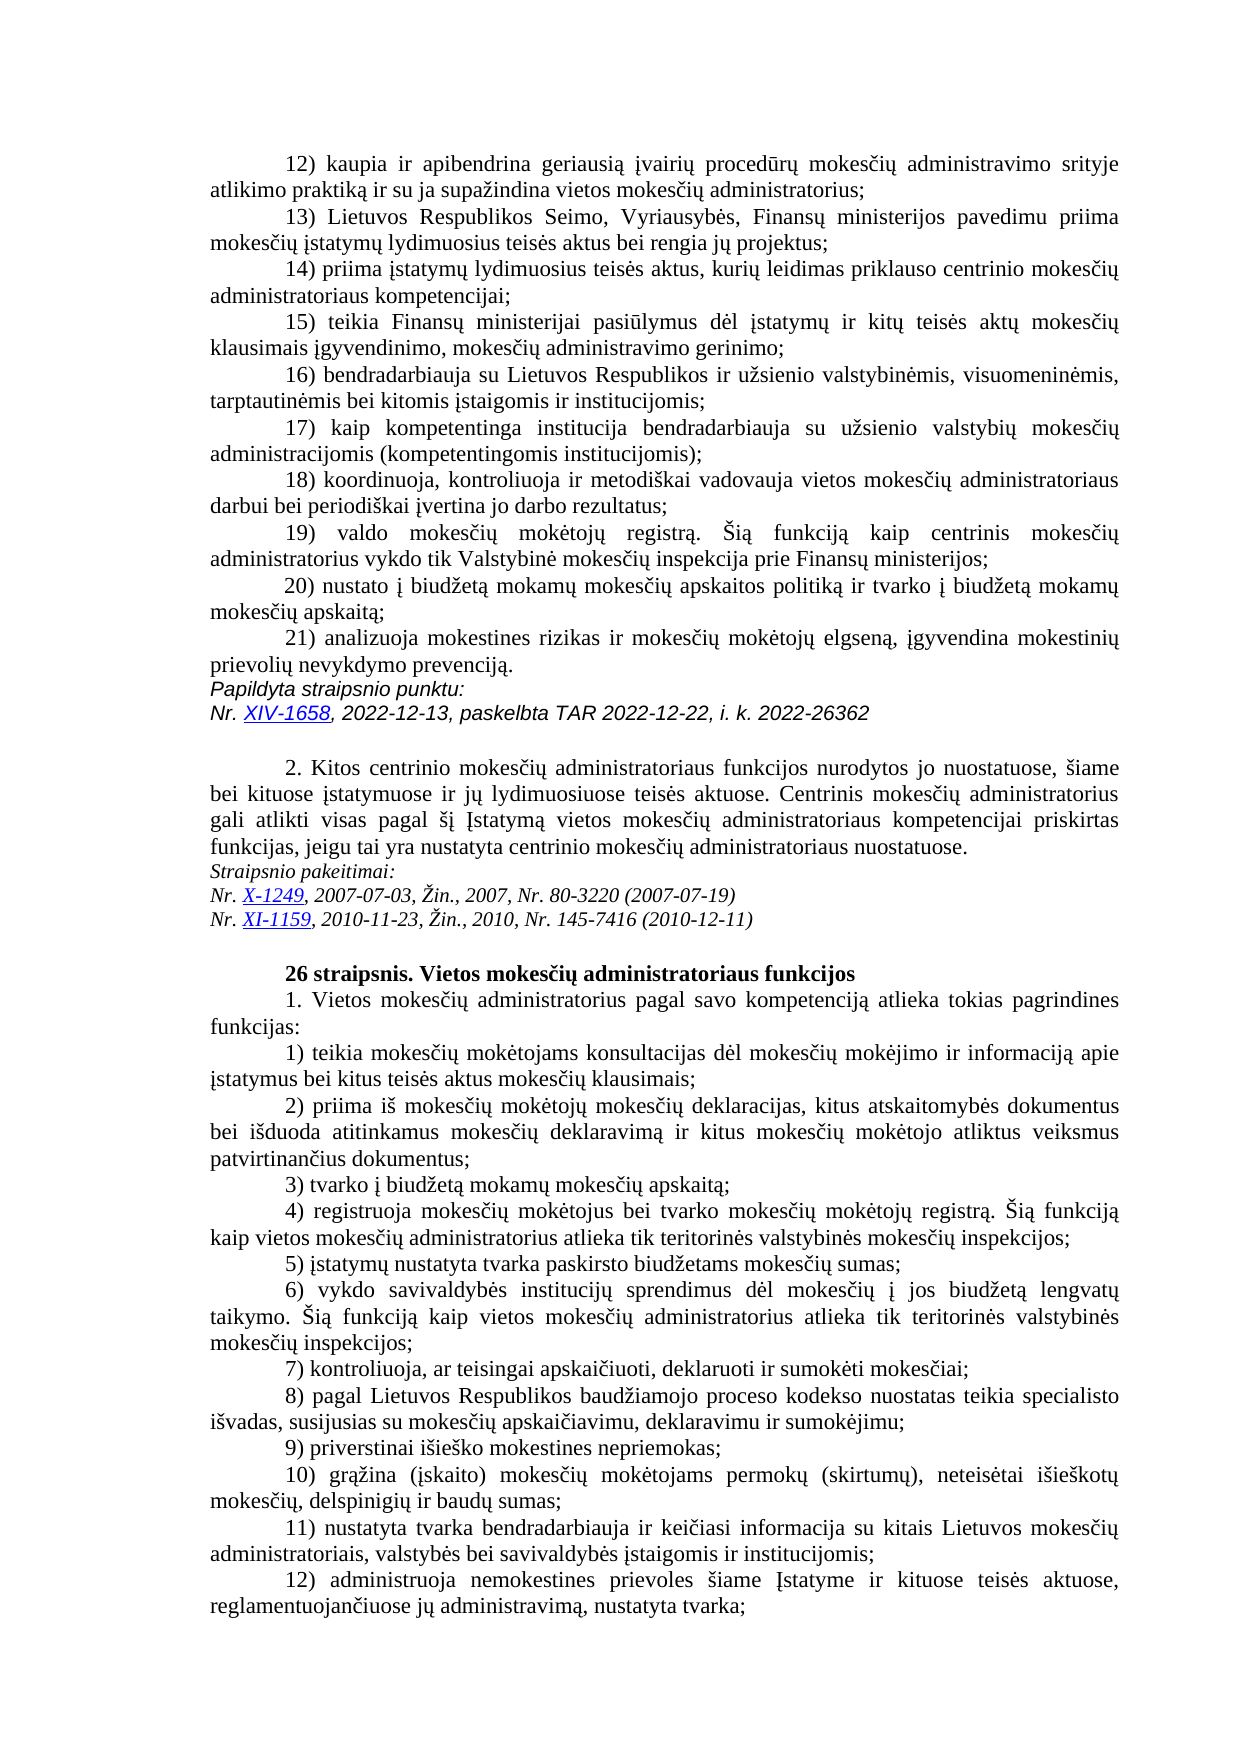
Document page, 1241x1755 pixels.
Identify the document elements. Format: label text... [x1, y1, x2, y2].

text Straipsnio pakeitimai: [210, 859, 1120, 883]
text 5) įstatymų nustatyta tvarka paskirsto biudžetams mokesčių sumas; [210, 1250, 1120, 1276]
text 16) bendradarbiauja su Lietuvos Respublikos ir užsienio valstybinėmis, visuomeninėmis, tarptautinėmis bei kitomis įstaigomis ir institucijomis; [210, 361, 1120, 413]
text 13) Lietuvos Respublikos Seimo, Vyriausybės, Finansų ministerijos pavedimu priima mokesčių įstatymų lydimuosius teisės aktus bei rengia jų projektus; [210, 203, 1120, 255]
text Papildyta straipsnio punktu: [210, 677, 1120, 701]
text Nr. X-1249, 2007-07-03, Žin., 2007, Nr. 80-3220 (2007-07-19) [210, 883, 1120, 907]
text 20) nustato į biudžetą mokamų mokesčių apskaitos politiką ir tvarko į biudžetą mokamų mokesčių apskaitą; [210, 572, 1120, 624]
text Nr. XI-1159, 2010-11-23, Žin., 2010, Nr. 145-7416 (2010-12-11) [210, 907, 1120, 931]
text 21) analizuoja mokestines rizikas ir mokesčių mokėtojų elgseną, įgyvendina mokestinių prievolių nevykdymo prevenciją. [210, 624, 1120, 677]
text 19) valdo mokesčių mokėtojų registrą. Šią funkciją kaip centrinis mokesčių administratorius vykdo tik Valstybinė mokesčių inspekcija prie Finansų ministerijos; [210, 519, 1120, 572]
text 14) priima įstatymų lydimuosius teisės aktus, kurių leidimas priklauso centrinio mokesčių administratoriaus kompetencijai; [210, 255, 1120, 308]
text 4) registruoja mokesčių mokėtojus bei tvarko mokesčių mokėtojų registrą. Šią funkciją kaip vietos mokesčių administratorius atlieka tik teritorinės valstybinės mokesčių inspekcijos; [210, 1197, 1120, 1250]
text Nr. XIV-1658, 2022-12-13, paskelbta TAR 2022-12-22, i. k. 2022-26362 [210, 701, 1120, 725]
text 1) teikia mokesčių mokėtojams konsultacijas dėl mokesčių mokėjimo ir informaciją apie įstatymus bei kitus teisės aktus mokesčių klausimais; [210, 1039, 1120, 1092]
text 6) vykdo savivaldybės institucijų sprendimus dėl mokesčių į jos biudžetą lengvatų taikymo. Šią funkciją kaip vietos mokesčių administratorius atlieka tik teritorinės valstybinės mokesčių inspekcijos; [210, 1276, 1120, 1355]
text 2) priima iš mokesčių mokėtojų mokesčių deklaracijas, kitus atskaitomybės dokumentus bei išduoda atitinkamus mokesčių deklaravimą ir kitus mokesčių mokėtojo atliktus veiksmus patvirtinančius dokumentus; [210, 1092, 1120, 1171]
text 12) administruoja nemokestines prievoles šiame Įstatyme ir kituose teisės aktuose, reglamentuojančiuose jų administravimą, nustatyta tvarka; [210, 1566, 1120, 1619]
text 17) kaip kompetentinga institucija bendradarbiauja su užsienio valstybių mokesčių administracijomis (kompetentingomis institucijomis); [210, 413, 1120, 466]
text 3) tvarko į biudžetą mokamų mokesčių apskaitą; [210, 1171, 1120, 1197]
text 11) nustatyta tvarka bendradarbiauja ir keičiasi informacija su kitais Lietuvos mokesčių administratoriais, valstybės bei savivaldybės įstaigomis ir institucijomis; [210, 1513, 1120, 1566]
text 26 straipsnis. Vietos mokesčių administratoriaus funkcijos [210, 960, 1120, 986]
text 1. Vietos mokesčių administratorius pagal savo kompetenciją atlieka tokias pagrindines funkcijas: [210, 986, 1120, 1039]
text 2. Kitos centrinio mokesčių administratoriaus funkcijos nurodytos jo nuostatuose, šiame bei kituose įstatymuose ir jų lydimuosiuose teisės aktuose. Centrinis mokesčių administratorius gali atlikti visas pagal šį Įstatymą vietos mokesčių administratoriaus kompetencijai priskirtas funkcijas, jeigu tai yra nustatyta centrinio mokesčių administratoriaus nuostatuose. [210, 754, 1120, 859]
text 9) priverstinai išieško mokestines nepriemokas; [210, 1434, 1120, 1461]
text 7) kontroliuoja, ar teisingai apskaičiuoti, deklaruoti ir sumokėti mokesčiai; [210, 1355, 1120, 1382]
text 8) pagal Lietuvos Respublikos baudžiamojo proceso kodekso nuostatas teikia specialisto išvadas, susijusias su mokesčių apskaičiavimu, deklaravimu ir sumokėjimu; [210, 1382, 1120, 1434]
text 15) teikia Finansų ministerijai pasiūlymus dėl įstatymų ir kitų teisės aktų mokesčių klausimais įgyvendinimo, mokesčių administravimo gerinimo; [210, 308, 1120, 361]
text 10) grąžina (įskaito) mokesčių mokėtojams permokų (skirtumų), neteisėtai išieškotų mokesčių, delspinigių ir baudų sumas; [210, 1461, 1120, 1513]
text 12) kaupia ir apibendrina geriausią įvairių procedūrų mokesčių administravimo srityje atlikimo praktiką ir su ja supažindina vietos mokesčių administratorius; [210, 150, 1120, 203]
text 18) koordinuoja, kontroliuoja ir metodiškai vadovauja vietos mokesčių administratoriaus darbui bei periodiškai įvertina jo darbo rezultatus; [210, 466, 1120, 519]
